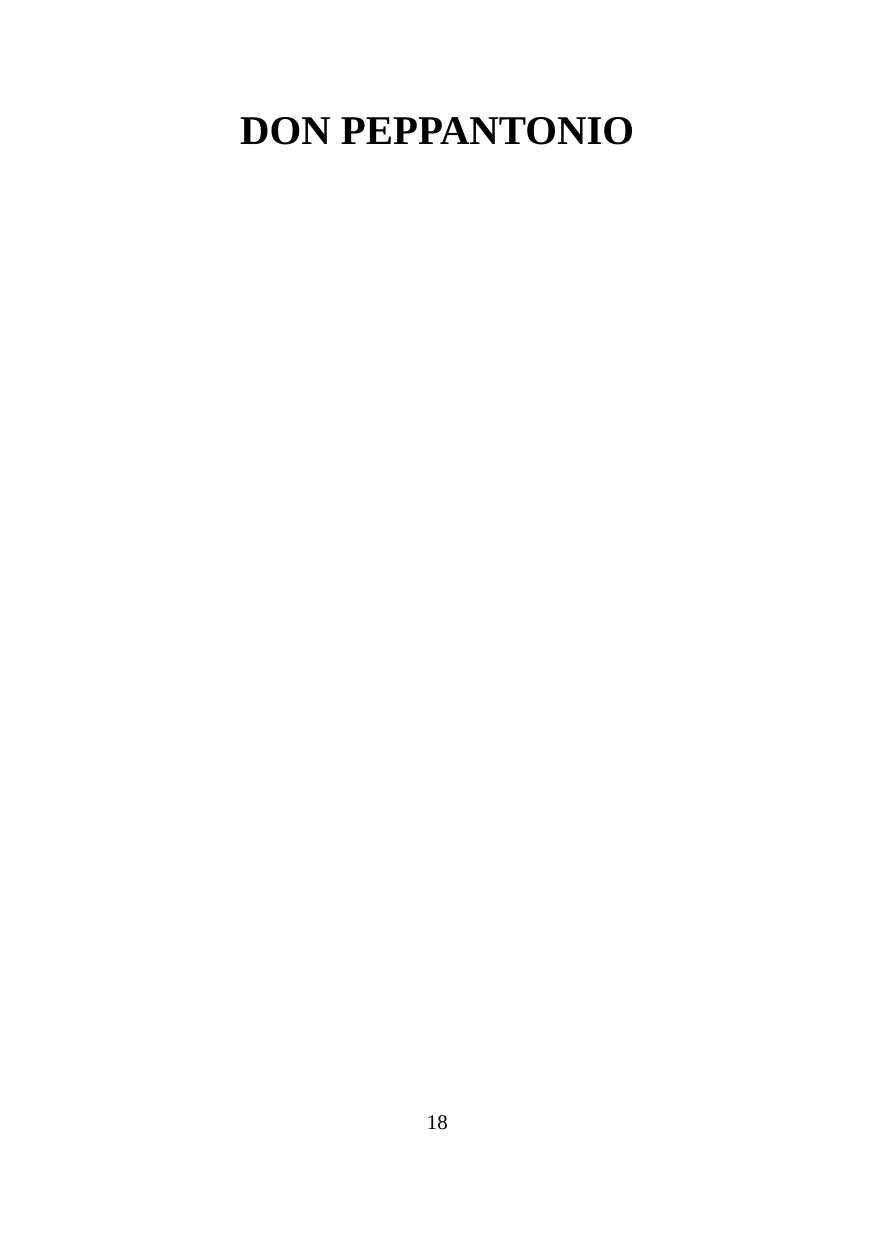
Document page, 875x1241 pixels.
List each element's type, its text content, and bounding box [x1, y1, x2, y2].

subtitle DON PEPPANTONIO [106, 106, 768, 153]
